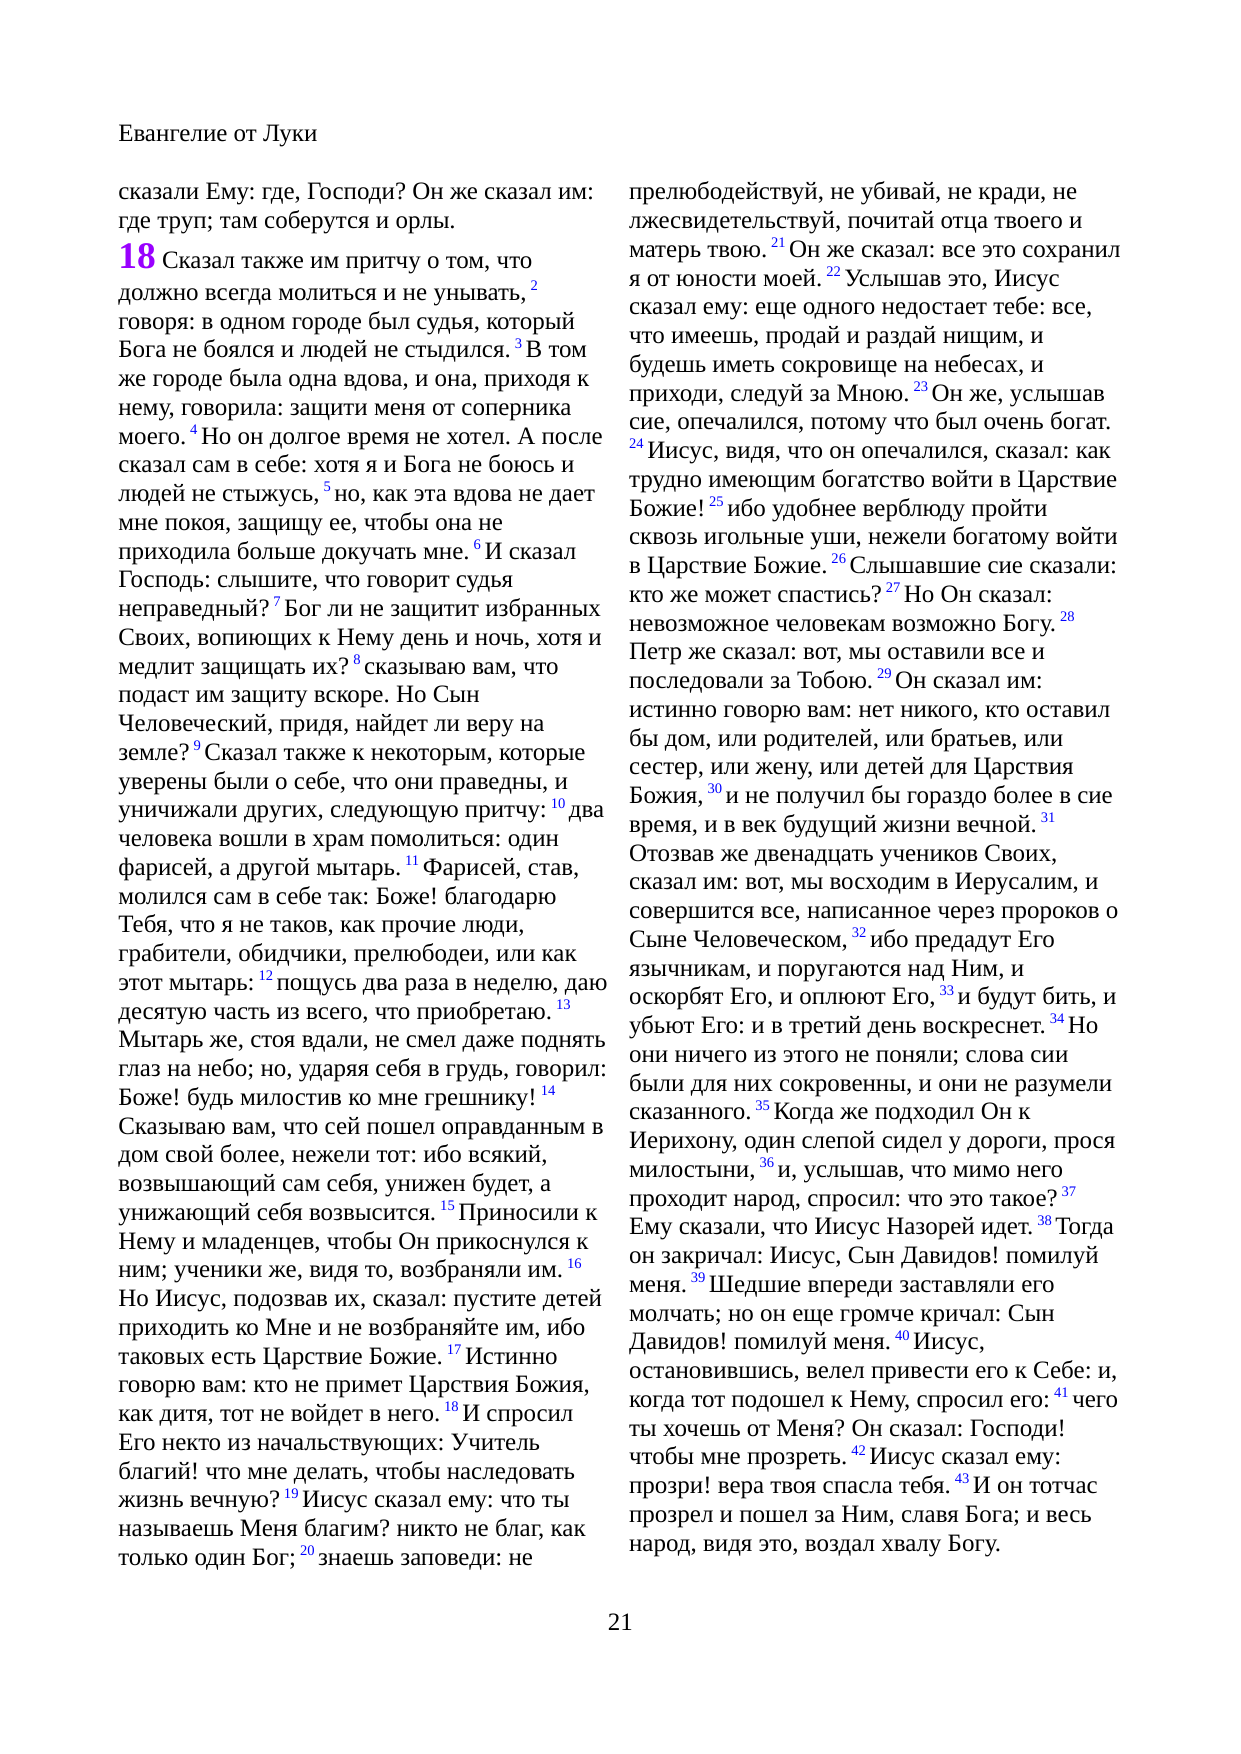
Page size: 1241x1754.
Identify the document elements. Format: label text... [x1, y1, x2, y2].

text сказали Ему: где, Господи? Он же сказал им: где труп; там соберутся и орлы. [118, 176, 611, 234]
text 18 Сказал также им притчу о том, что должно всегда молиться и не унывать, 2 говоря: в одном городе был судья, который Бога не боялся и людей не стыдился. 3 В том же городе была одна вдова, и она, приходя к нему, говорила: защити меня от соперника моего. 4 Но он долгое время не хотел. А после сказал сам в себе: хотя я и Бога не боюсь и людей не стыжусь, 5 но, как эта вдова не дает мне покоя, защищу ее, чтобы она не приходила больше докучать мне. 6 И сказал Господь: слышите, что говорит судья неправедный? 7 Бог ли не защитит избранных Своих, вопиющих к Нему день и ночь, хотя и медлит защищать их? 8 сказываю вам, что подаст им защиту вскоре. Но Сын Человеческий, придя, найдет ли веру на земле? 9 Сказал также к некоторым, которые уверены были о себе, что они праведны, и уничижали других, следующую притчу: 10 два человека вошли в храм помолиться: один фарисей, а другой мытарь. 11 Фарисей, став, молился сам в себе так: Боже! благодарю Тебя, что я не таков, как прочие люди, грабители, обидчики, прелюбодеи, или как этот мытарь: 12 пощусь два раза в неделю, даю десятую часть из всего, что приобретаю. 13 Мытарь же, стоя вдали, не смел даже поднять глаз на небо; но, ударяя себя в грудь, говорил: Боже! будь милостив ко мне грешнику! 14 Сказываю вам, что сей пошел оправданным в дом свой более, нежели тот: ибо всякий, возвышающий сам себя, унижен будет, а унижающий себя возвысится. 15 Приносили к Нему и младенцев, чтобы Он прикоснулся к ним; ученики же, видя то, возбраняли им. 16 Но Иисус, подозвав их, сказал: пустите детей приходить ко Мне и не возбраняйте им, ибо таковых есть Царствие Божие. 17 Истинно говорю вам: кто не примет Царствия Божия, как дитя, тот не войдет в него. 18 И спросил Его некто из начальствующих: Учитель благий! что мне делать, чтобы наследовать жизнь вечную? 19 Иисус сказал ему: что ты называешь Меня благим? никто не благ, как только один Бог; 20 знаешь заповеди: не [118, 234, 611, 1571]
text прелюбодействуй, не убивай, не кради, не лжесвидетельствуй, почитай отца твоего и матерь твою. 21 Он же сказал: все это сохранил я от юности моей. 22 Услышав это, Иисус сказал ему: еще одного недостает тебе: все, что имеешь, продай и раздай нищим, и будешь иметь сокровище на небесах, и приходи, следуй за Мною. 23 Он же, услышав сие, опечалился, потому что был очень богат. 24 Иисус, видя, что он опечалился, сказал: как трудно имеющим богатство войти в Царствие Божие! 25 ибо удобнее верблюду пройти сквозь игольные уши, нежели богатому войти в Царствие Божие. 26 Слышавшие сие сказали: кто же может спастись? 27 Но Он сказал: невозможное человекам возможно Богу. 28 Петр же сказал: вот, мы оставили все и последовали за Тобою. 29 Он сказал им: истинно говорю вам: нет никого, кто оставил бы дом, или родителей, или братьев, или сестер, или жену, или детей для Царствия Божия, 30 и не получил бы гораздо более в сие время, и в век будущий жизни вечной. 31 Отозвав же двенадцать учеников Своих, сказал им: вот, мы восходим в Иерусалим, и совершится все, написанное через пророков о Сыне Человеческом, 32 ибо предадут Его язычникам, и поругаются над Ним, и оскорбят Его, и оплюют Его, 33 и будут бить, и убьют Его: и в третий день воскреснет. 34 Но они ничего из этого не поняли; слова сии были для них сокровенны, и они не разумели сказанного. 35 Когда же подходил Он к Иерихону, один слепой сидел у дороги, прося милостыни, 36 и, услышав, что мимо него проходит народ, спросил: что это такое? 37 Ему сказали, что Иисус Назорей идет. 38 Тогда он закричал: Иисус, Сын Давидов! помилуй меня. 39 Шедшие впереди заставляли его молчать; но он еще громче кричал: Сын Давидов! помилуй меня. 40 Иисус, остановившись, велел привести его к Себе: и, когда тот подошел к Нему, спросил его: 41 чего ты хочешь от Меня? Он сказал: Господи! чтобы мне прозреть. 42 Иисус сказал ему: прозри! вера твоя спасла тебя. 43 И он тотчас прозрел и пошел за Ним, славя Бога; и весь народ, видя это, воздал хвалу Богу. [629, 176, 1122, 1556]
